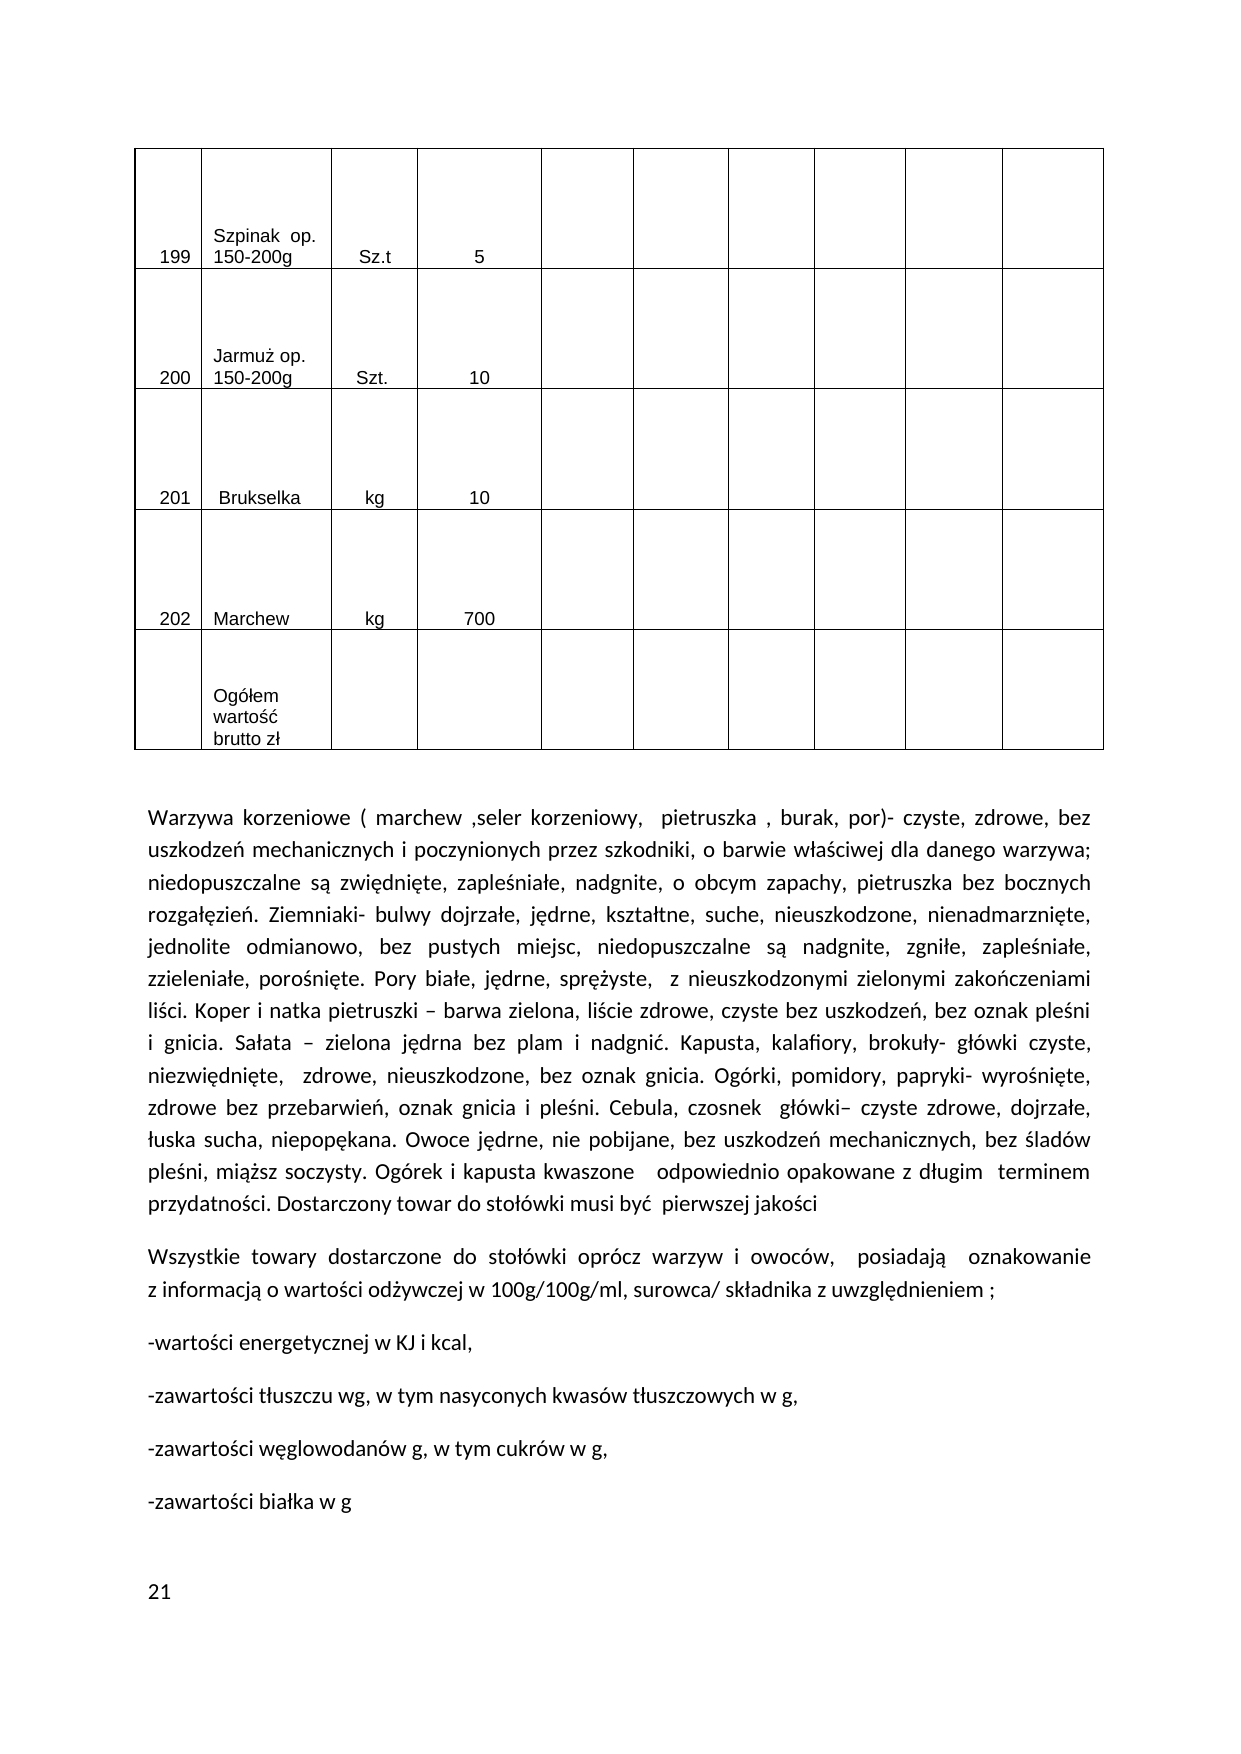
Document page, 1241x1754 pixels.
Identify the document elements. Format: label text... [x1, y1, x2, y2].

table_cell [332, 630, 417, 749]
table_cell Szt. [332, 269, 417, 388]
table_cell [815, 269, 905, 388]
table_cell [418, 630, 541, 749]
table_cell [542, 269, 633, 388]
table_cell Marchew [202, 510, 331, 629]
table_cell [815, 149, 905, 268]
table_cell [634, 389, 728, 508]
table_cell 10 [418, 269, 541, 388]
table_cell [815, 630, 905, 749]
text Warzywa korzeniowe ( marchew ,seler korzeniowy, pietruszka , burak, por)- czyste, zdrowe, bez uszkodzeń mechanicznych i poczynionych przez szkodniki, o barwie właściwej dla danego warzywa; niedopuszczalne są zwiędnięte, zapleśniałe, nadgnite, o obcym zapachy, pietruszka bez bocznych rozgałęzień. Ziemniaki- bulwy dojrzałe, jędrne, kształtne, suche, nieuszkodzone, nienadmarznięte, jednolite odmianowo, bez pustych miejsc, niedopuszczalne są nadgnite, zgniłe, zapleśniałe, zzieleniałe, porośnięte. Pory białe, jędrne, sprężyste, z nieuszkodzonymi zielonymi zakończeniami liści. Koper i natka pietruszki – barwa zielona, liście zdrowe, czyste bez uszkodzeń, bez oznak pleśni i gnicia. Sałata – zielona jędrna bez plam i nadgnić. Kapusta, kalafiory, brokuły- główki czyste, niezwiędnięte, zdrowe, nieuszkodzone, bez oznak gnicia. Ogórki, pomidory, papryki- wyrośnięte, zdrowe bez przebarwień, oznak gnicia i pleśni. Cebula, czosnek główki– czyste zdrowe, dojrzałe, łuska sucha, niepopękana. Owoce jędrne, nie pobijane, bez uszkodzeń mechanicznych, bez śladów pleśni, miąższ soczysty. Ogórek i kapusta kwaszone odpowiednio opakowane z długim terminem przydatności. Dostarczony towar do stołówki musi być pierwszej jakości [148, 803, 1093, 1217]
table_cell 5 [418, 149, 541, 268]
table_cell kg [332, 389, 417, 508]
table_cell 200 [136, 269, 201, 388]
table_cell [542, 630, 633, 749]
table_cell Brukselka [202, 389, 331, 508]
text Wszystkie towary dostarczone do stołówki oprócz warzyw i owoców, posiadają oznakowanie z informacją o wartości odżywczej w 100g/100g/ml, surowca/ składnika z uwzględnieniem ; [148, 1242, 1093, 1303]
table_cell [634, 630, 728, 749]
text -wartości energetycznej w KJ i kcal, [148, 1328, 1093, 1356]
table_cell [906, 389, 1002, 508]
table_cell [729, 269, 814, 388]
table_cell 10 [418, 389, 541, 508]
table_cell [815, 389, 905, 508]
table_cell [906, 149, 1002, 268]
table_cell Szpinak op. 150-200g [202, 149, 331, 268]
table_cell [1003, 149, 1103, 268]
table_cell [634, 269, 728, 388]
text -zawartości białka w g [148, 1487, 1093, 1515]
text -zawartości węglowodanów g, w tym cukrów w g, [148, 1434, 1093, 1462]
table_cell [1003, 389, 1103, 508]
table_cell [729, 149, 814, 268]
table_cell [1003, 510, 1103, 629]
table_cell kg [332, 510, 417, 629]
table_cell [729, 389, 814, 508]
table_cell Ogółem wartość brutto zł [202, 630, 331, 749]
table_cell [542, 149, 633, 268]
table_cell [136, 630, 201, 749]
table_cell Jarmuż op. 150-200g [202, 269, 331, 388]
table_cell 199 [136, 149, 201, 268]
table_cell [729, 510, 814, 629]
table_cell [634, 510, 728, 629]
table_cell Sz.t [332, 149, 417, 268]
table_cell [906, 510, 1002, 629]
table_cell [729, 630, 814, 749]
table_cell 201 [136, 389, 201, 508]
table_cell [1003, 630, 1103, 749]
text -zawartości tłuszczu wg, w tym nasyconych kwasów tłuszczowych w g, [148, 1381, 1093, 1409]
table_cell 202 [136, 510, 201, 629]
table_cell [815, 510, 905, 629]
table_cell [542, 389, 633, 508]
table_cell [634, 149, 728, 268]
table_cell [542, 510, 633, 629]
table_cell 700 [418, 510, 541, 629]
table_cell [1003, 269, 1103, 388]
table_cell [906, 630, 1002, 749]
table_cell [906, 269, 1002, 388]
